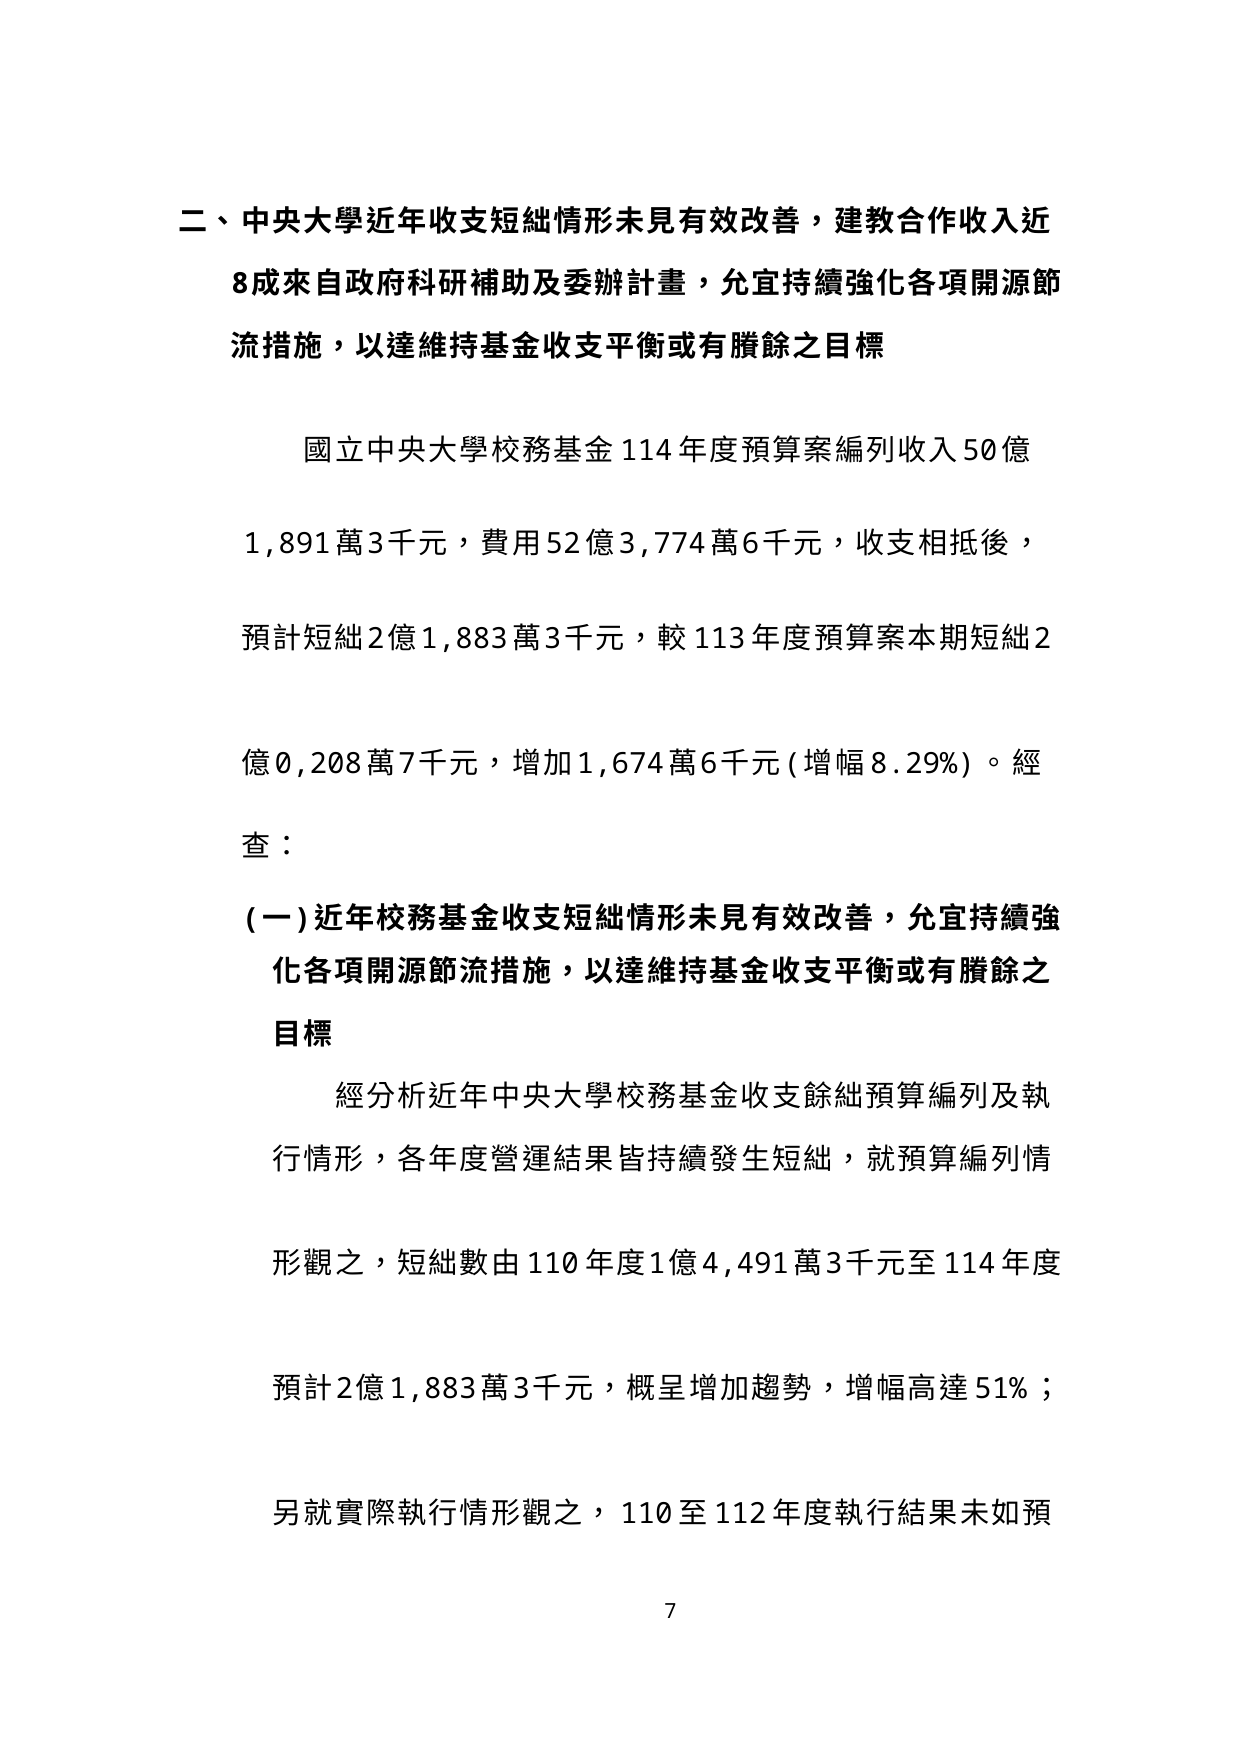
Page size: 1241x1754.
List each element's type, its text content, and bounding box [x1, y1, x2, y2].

text (一)近年校務基金收支短絀情形未見有效改善，允宜持續強化各項開源節流措施，以達維持基金收支平衡或有賸餘之目標 [236, 865, 1063, 1052]
text 二、中央大學近年收支短絀情形未見有效改善，建教合作收入近8成來自政府科研補助及委辦計畫，允宜持續強化各項開源節流措施，以達維持基金收支平衡或有賸餘之目標 [177, 177, 1063, 365]
text 經分析近年中央大學校務基金收支餘絀預算編列及執行情形，各年度營運結果皆持續發生短絀，就預算編列情形觀之，短絀數由110年度1億4,491萬3千元至114年度預計2億1,883萬3千元，概呈增加趨勢，增幅高達51%；另就實際執行情形觀之，110至112年度執行結果未如預 [266, 1052, 1063, 1552]
text 國立中央大學校務基金114年度預算案編列收入50億1,891萬3千元，費用52億3,774萬6千元，收支相抵後，預計短絀2億1,883萬3千元，較113年度預算案本期短絀2億0,208萬7千元，增加1,674萬6千元(增幅8.29%)。經查： [236, 365, 1063, 865]
